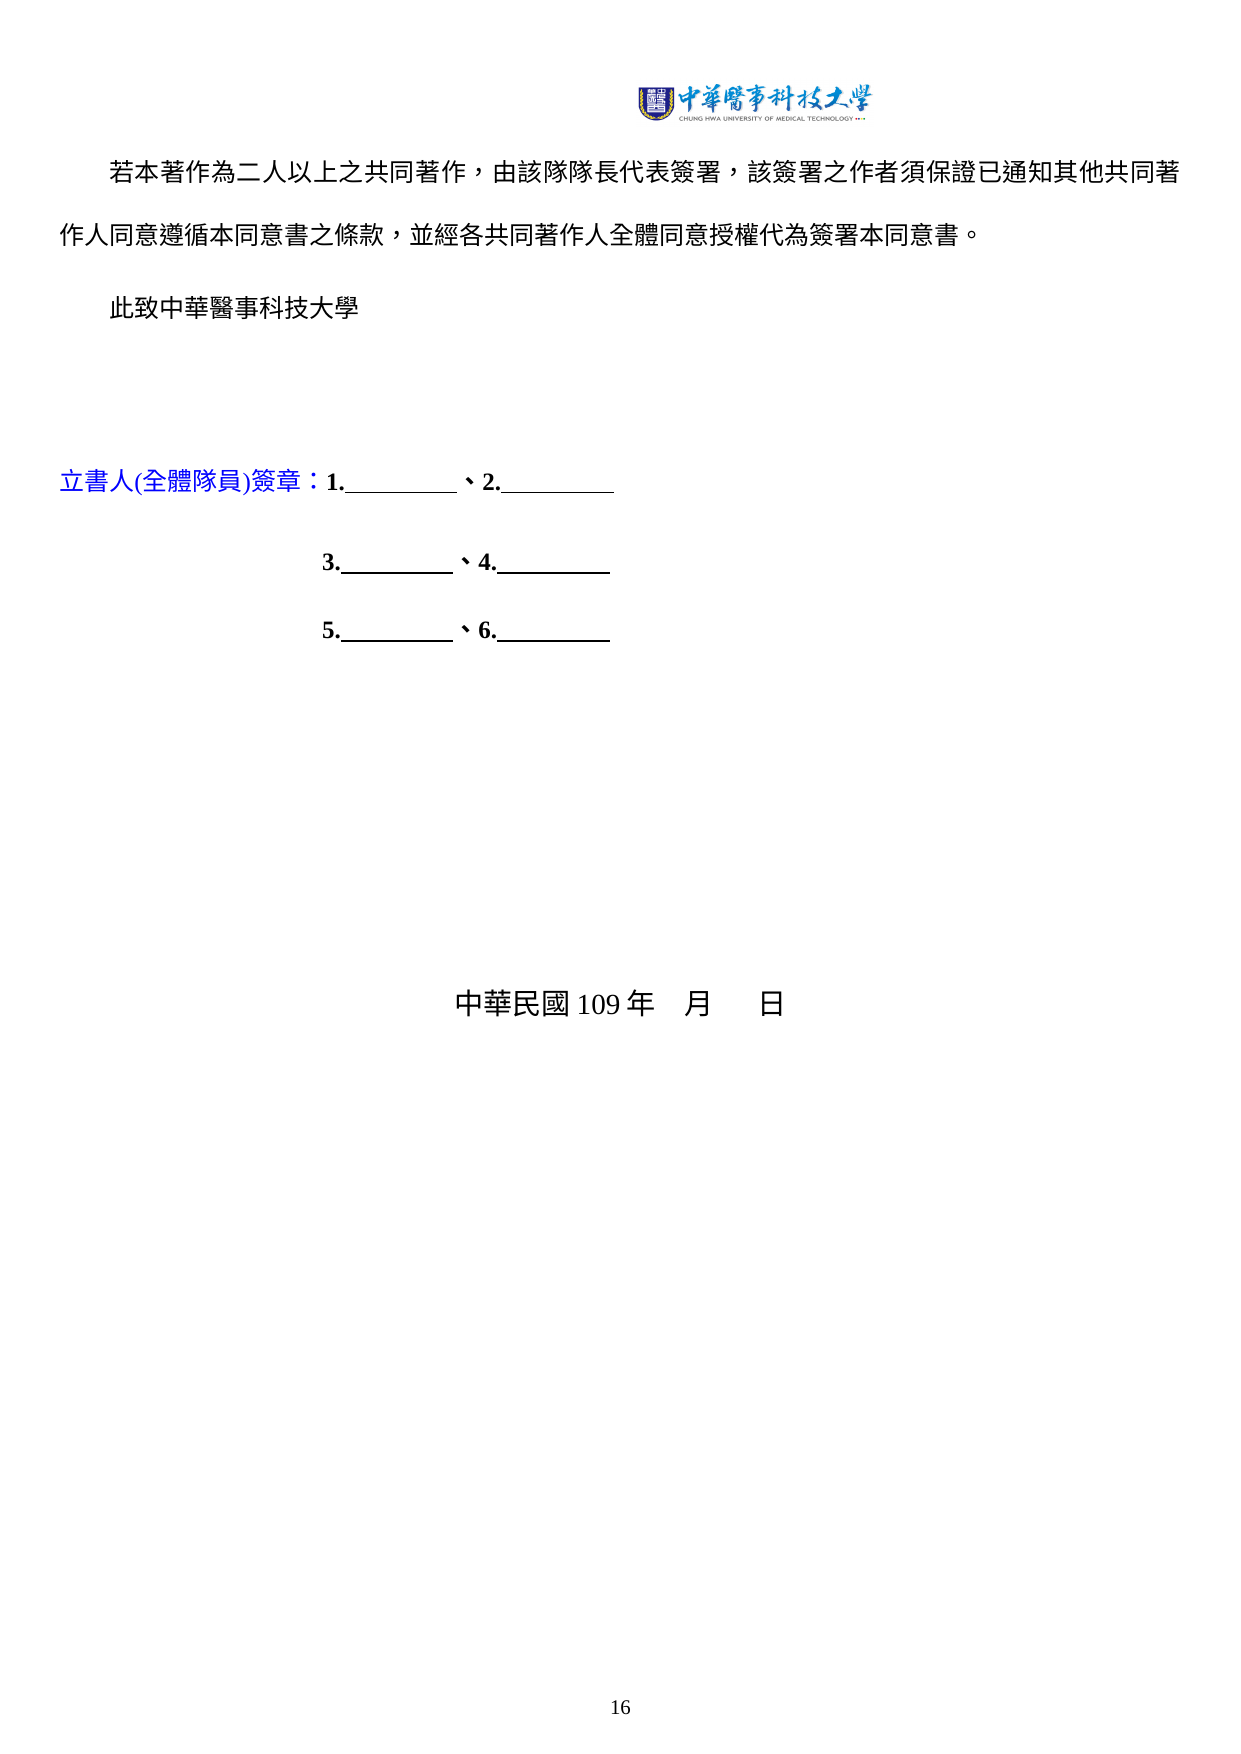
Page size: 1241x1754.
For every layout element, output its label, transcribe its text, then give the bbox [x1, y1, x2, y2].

text 立書人(全體隊員)簽章：1. 、2. [59, 438, 1181, 500]
text 3. 、4. [59, 518, 1181, 581]
text 中華民國109年 月 日 [59, 960, 1181, 1023]
text 5. 、6. [59, 586, 1181, 649]
text 此致中華醫事科技大學 [59, 265, 1181, 327]
text 若本著作為二人以上之共同著作，由該隊隊長代表簽署，該簽署之作者須保證已通知其他共同著作人同意遵循本同意書之條款，並經各共同著作人全體同意授權代為簽署本同意書。 [59, 129, 1181, 254]
